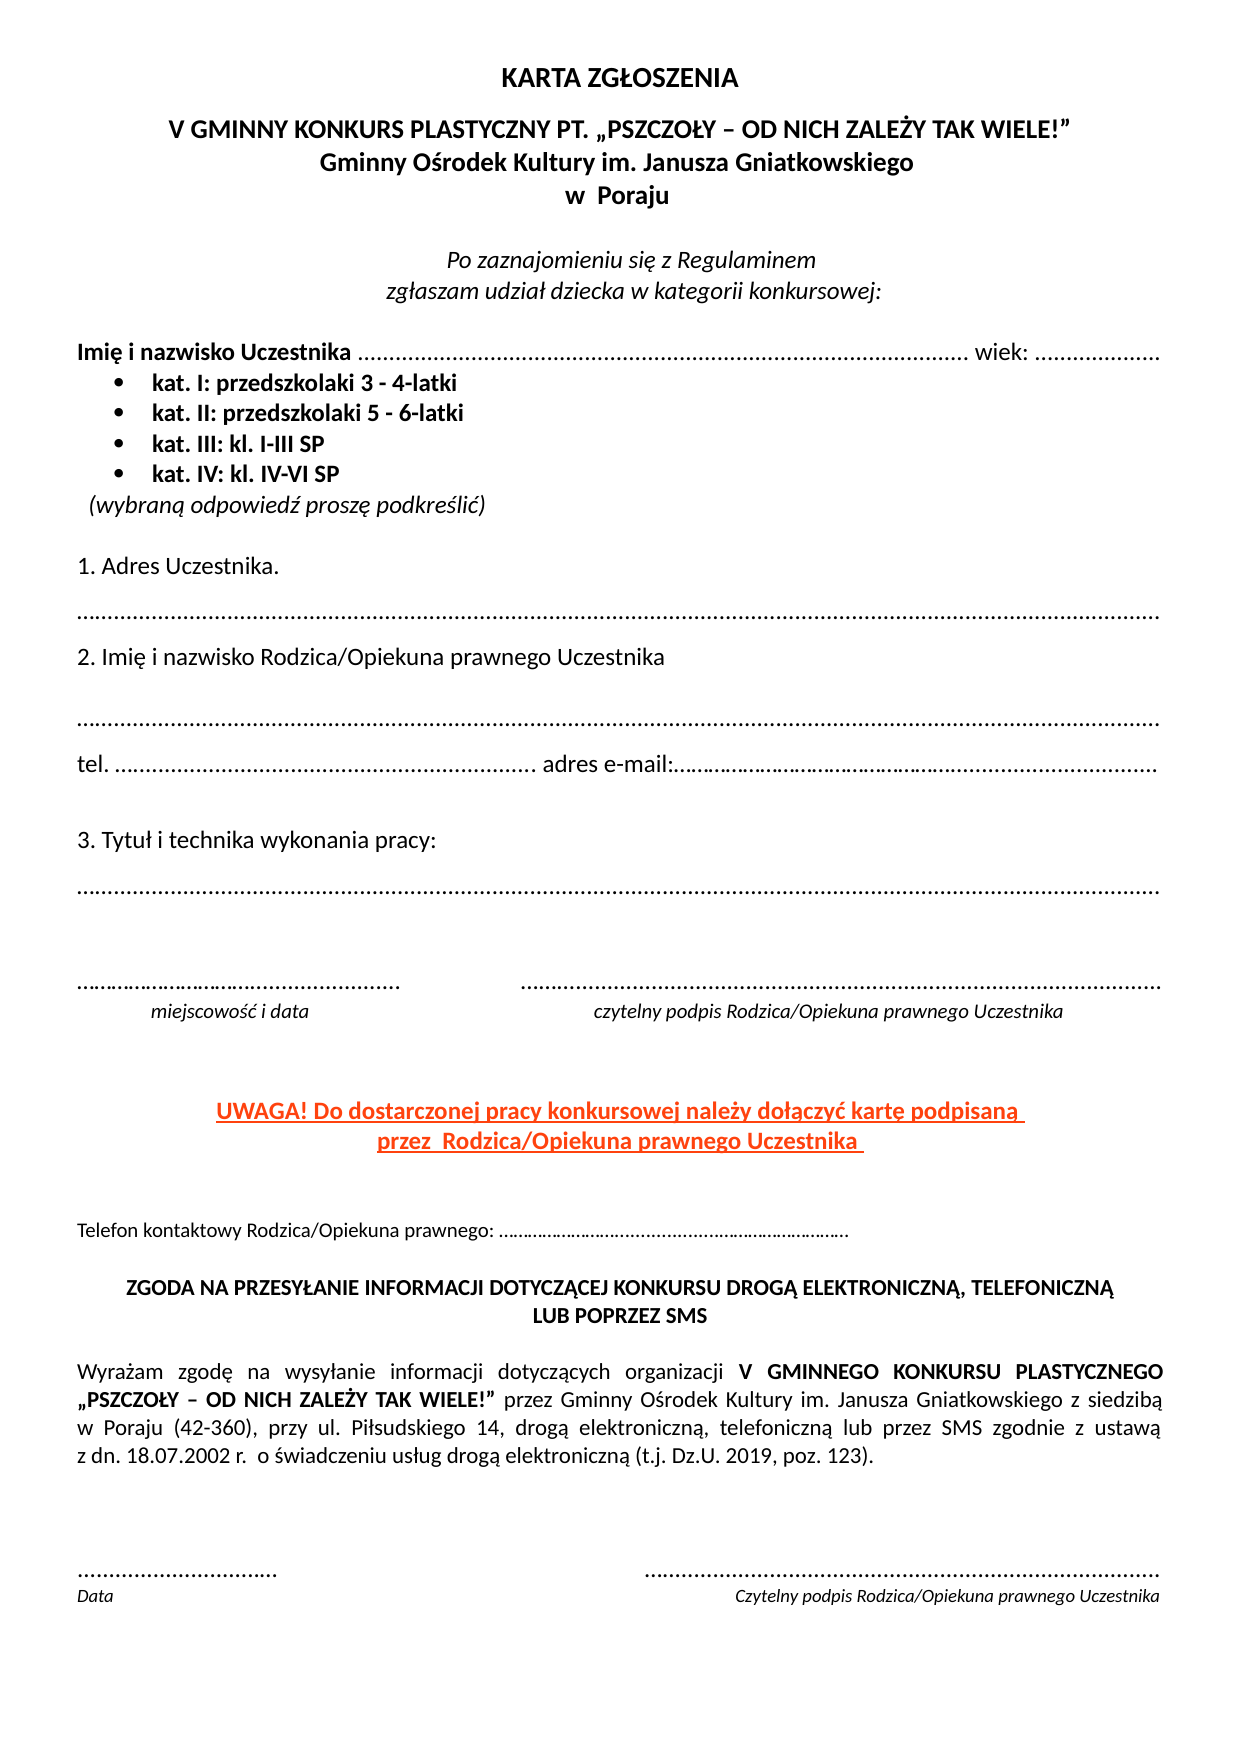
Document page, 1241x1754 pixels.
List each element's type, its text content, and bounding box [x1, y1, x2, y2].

text Po zaznajomieniu się z Regulaminem [19, 244, 1240, 275]
text Data Czytelny podpis Rodzica/Opiekuna prawnego Uczestnika [77, 1584, 1163, 1607]
text …………………………........................ ...…................................................................................................ [77, 965, 1163, 996]
text LUB POPRZEZ SMS [77, 1301, 1163, 1329]
text KARTA ZGŁOSZENIA [77, 59, 1163, 95]
text miejscowość i data czytelny podpis Rodzica/Opiekuna prawnego Uczestnika [77, 996, 1163, 1024]
text Gminny Ośrodek Kultury im. Janusza Gniatkowskiego [77, 146, 1163, 178]
text (wybraną odpowiedź proszę podkreślić) [77, 489, 1163, 519]
text UWAGA! Do dostarczonej pracy konkursowej należy dołączyć kartę podpisaną [77, 1095, 1163, 1126]
list kat. I: przedszkolaki 3 - 4-latki [114, 367, 1163, 397]
text zgłaszam udział dziecka w kategorii konkursowej: [19, 275, 1240, 306]
text 2. Imię i nazwisko Rodzica/Opiekuna prawnego Uczestnika [77, 641, 1163, 672]
text w Poraju [77, 178, 1163, 212]
text tel. …................................................................ adres e-mail:…………………………………………................................. [77, 748, 1163, 778]
text Imię i nazwisko Uczestnika ................................................................................................. wiek: .................... [77, 336, 1163, 367]
text V GMINNY KONKURS PLASTYCZNY PT. „PSZCZOŁY – OD NICH ZALEŻY TAK WIELE!” [77, 112, 1163, 146]
text 3. Tytuł i technika wykonania pracy: …......................................................................................................................................................................... [77, 824, 1163, 901]
text .............................… …............................................................................... [77, 1553, 1163, 1584]
list kat. III: kl. I-III SP [114, 428, 1163, 458]
text ZGODA NA PRZESYŁANIE INFORMACJI DOTYCZĄCEJ KONKURSU DROGĄ ELEKTRONICZNĄ, TELEFONICZNĄ [77, 1273, 1163, 1301]
text …......................................................................................................................................................................... [77, 702, 1163, 733]
list kat. IV: kl. IV-VI SP [114, 458, 1163, 489]
text 1. Adres Uczestnika.…......................................................................................................................................................................... [77, 550, 1163, 626]
text przez Rodzica/Opiekuna prawnego Uczestnika [77, 1126, 1163, 1156]
text Wyrażam zgodę na wysyłanie informacji dotyczących organizacji V GMINNEGO KONKURSU PLASTYCZNEGO „PSZCZOŁY – OD NICH ZALEŻY TAK WIELE!” przez Gminny Ośrodek Kultury im. Janusza Gniatkowskiego z siedzibą w Poraju (42-360), przy ul. Piłsudskiego 14, drogą elektroniczną, telefoniczną lub przez SMS zgodnie z ustawą z dn. 18.07.2002 r. o świadczeniu usług drogą elektroniczną (t.j. Dz.U. 2019, poz. 123). [77, 1357, 1163, 1469]
text Telefon kontaktowy Rodzica/Opiekuna prawnego: ……………………....................……………………… [77, 1217, 1163, 1242]
list kat. II: przedszkolaki 5 - 6-latki [114, 397, 1163, 428]
